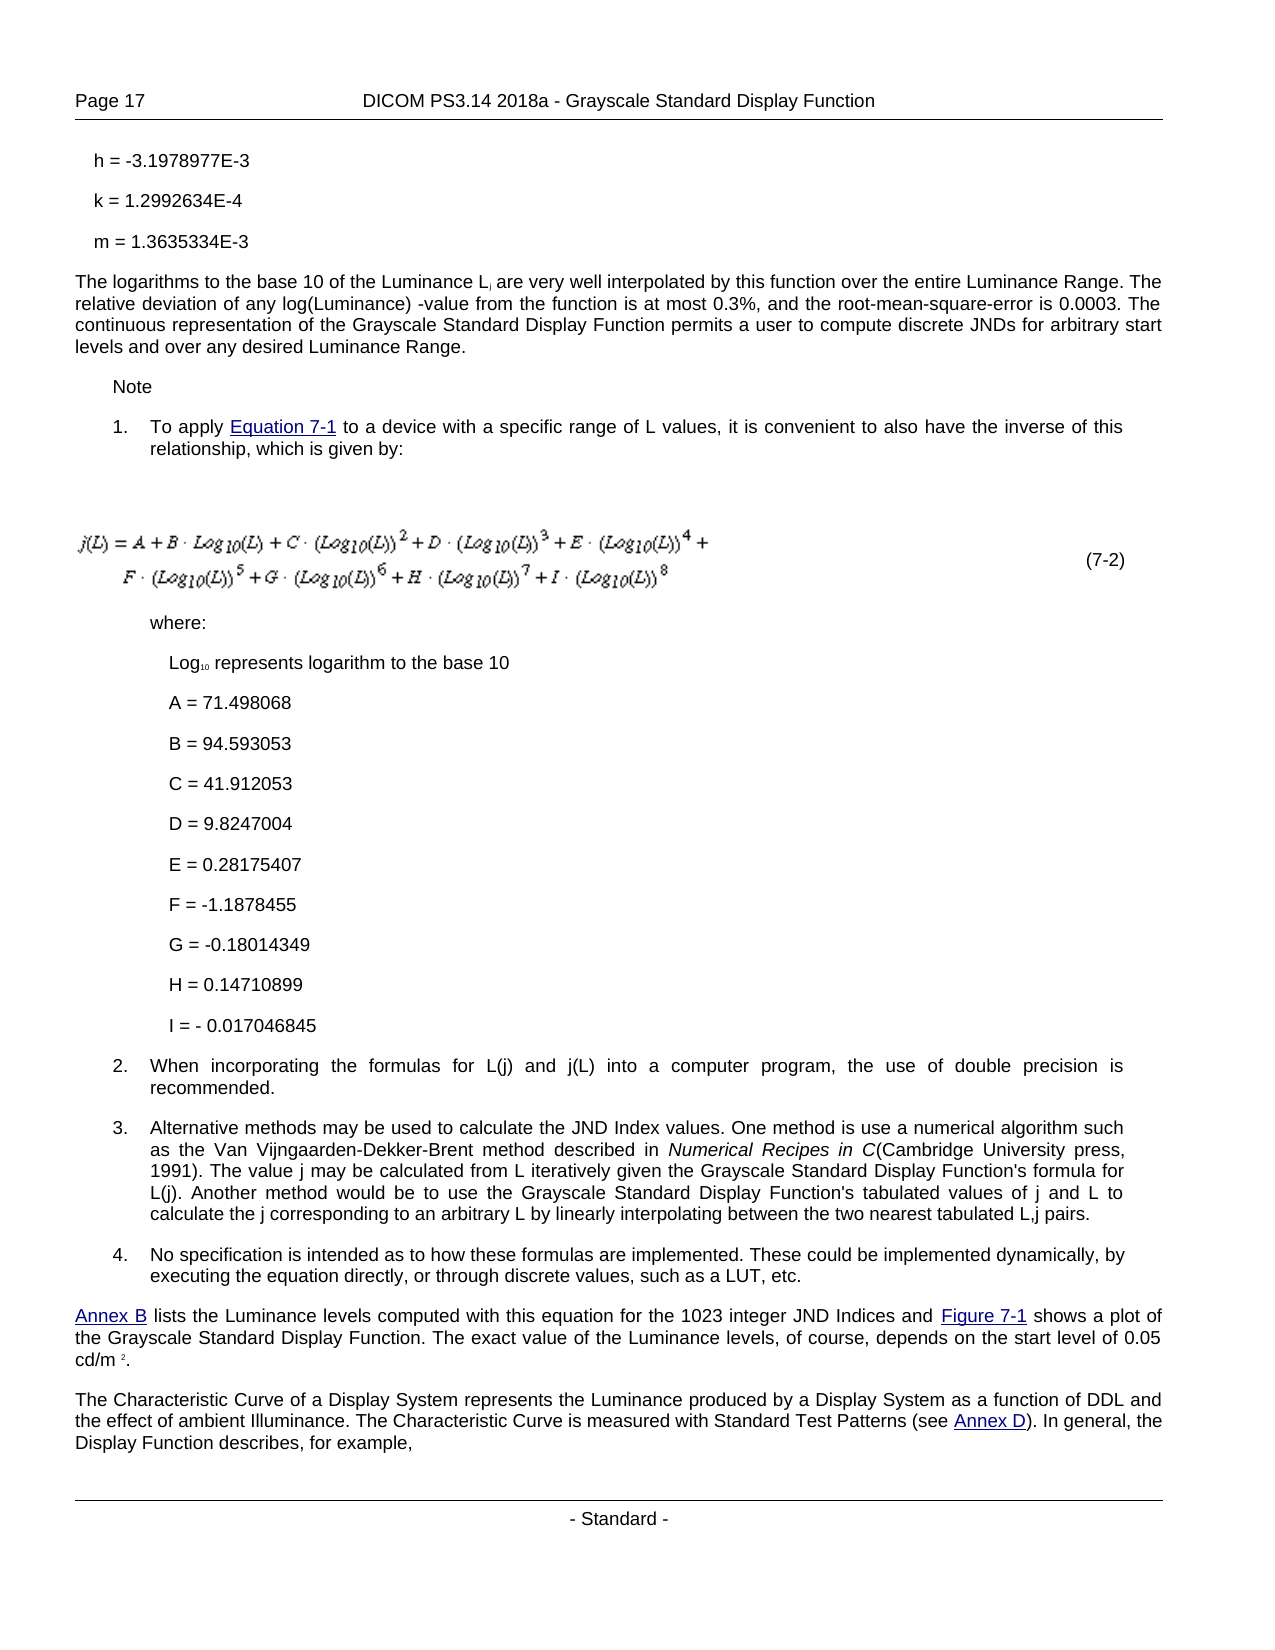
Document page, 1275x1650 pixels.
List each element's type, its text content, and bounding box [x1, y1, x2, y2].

text Note [112, 376, 1125, 397]
text B = 94.593053 [169, 732, 1125, 754]
text The logarithms to the base 10 of the Luminance Lj are very well interpolated by this function over the entire Luminance Range. The relative deviation of any log(Luminance) -value from the function is at most 0.3%, and the root-mean-square-error is 0.0003. The continuous representation of the Grayscale Standard Display Function permits a user to compute discrete JNDs for arbitrary start levels and over any desired Luminance Range. [75, 271, 1162, 357]
text Log10 represents logarithm to the base 10 [169, 652, 1125, 673]
text h = -3.1978977E-3 [94, 150, 1162, 172]
text E = 0.28175407 [169, 853, 1125, 875]
text k = 1.2992634E-4 [94, 190, 1162, 212]
list To apply Equation 7-1 to a device with a specific range of L values, it is convenient to also have the inverse of this relationship, which is given by: [112, 416, 1125, 459]
text F = -1.1878455 [169, 894, 1125, 915]
text The Characteristic Curve of a Display System represents the Luminance produced by a Display System as a function of DDL and the effect of ambient Illuminance. The Characteristic Curve is measured with Standard Test Patterns (see Annex D). In general, the Display Function describes, for example, [75, 1389, 1162, 1453]
text Annex B lists the Luminance levels computed with this equation for the 1023 integer JND Indices and Figure 7-1 shows a plot of the Grayscale Standard Display Function. The exact value of the Luminance levels, of course, depends on the start level of 0.05 cd/m 2. [75, 1305, 1162, 1370]
text G = -0.18014349 [169, 934, 1125, 956]
list No specification is intended as to how these formulas are implemented. These could be implemented dynamically, by executing the equation directly, or through discrete values, such as a LUT, etc. [112, 1243, 1125, 1286]
text A = 71.498068 [169, 692, 1125, 714]
table_header [716, 526, 1059, 593]
text H = 0.14710899 [169, 974, 1125, 996]
picture [75, 525, 716, 593]
text D = 9.8247004 [169, 813, 1125, 834]
list When incorporating the formulas for L(j) and j(L) into a computer program, the use of double precision is recommended. [112, 1055, 1125, 1098]
table_header (7-2) [1059, 526, 1125, 593]
text where: [150, 611, 1125, 633]
text m = 1.3635334E-3 [94, 231, 1162, 252]
text I = - 0.017046845 [169, 1014, 1125, 1036]
text C = 41.912053 [169, 773, 1125, 794]
list Alternative methods may be used to calculate the JND Index values. One method is use a numerical algorithm such as the Van Vijngaarden-Dekker-Brent method described in Numerical Recipes in C(Cambridge University press, 1991). The value j may be calculated from L iteratively given the Grayscale Standard Display Function's formula for L(j). Another method would be to use the Grayscale Standard Display Function's tabulated values of j and L to calculate the j corresponding to an arbitrary L by linearly interpolating between the two nearest tabulated L,j pairs. [112, 1117, 1125, 1224]
